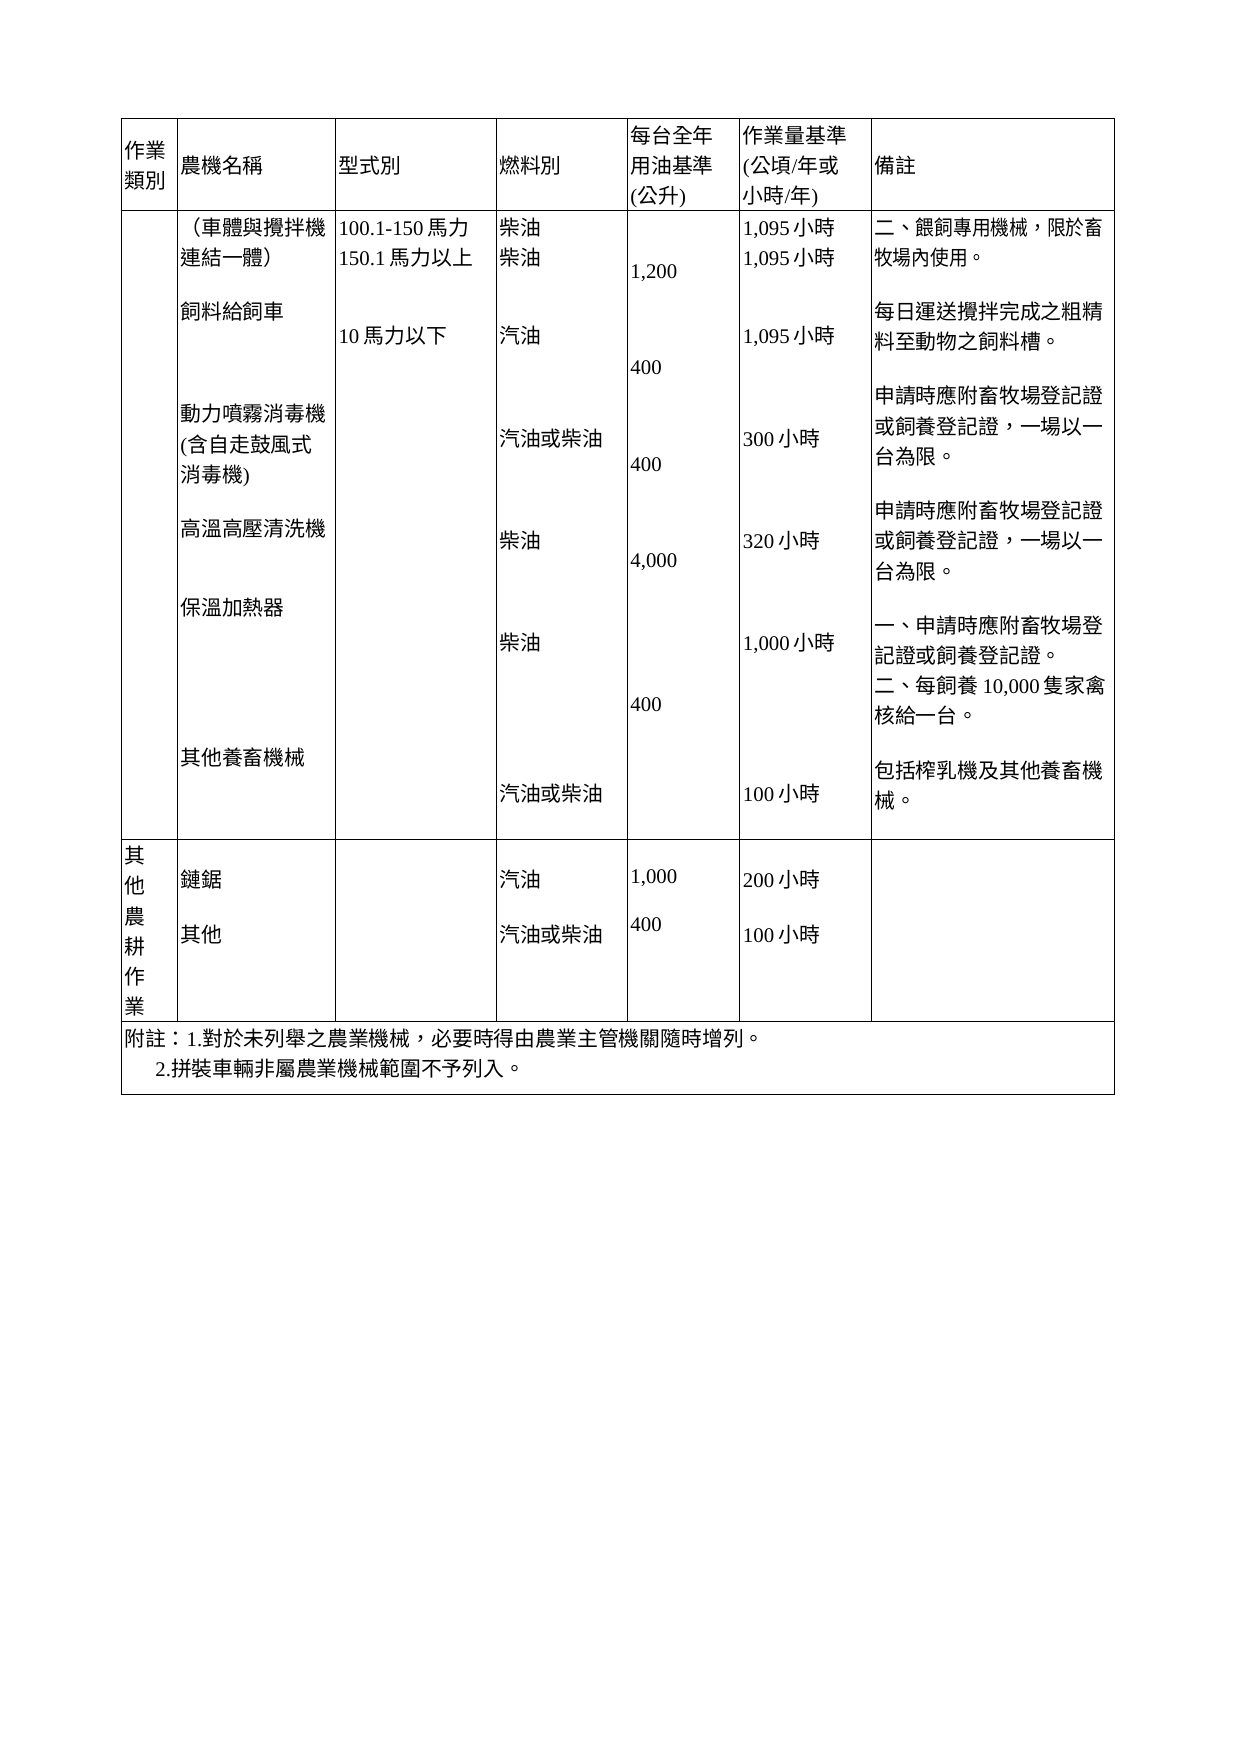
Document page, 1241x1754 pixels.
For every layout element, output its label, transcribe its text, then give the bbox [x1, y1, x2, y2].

table_header 備註 [872, 119, 1114, 210]
table_cell [872, 840, 1114, 1021]
table_cell [336, 840, 496, 1021]
table_cell 其 他 農 耕 作 業 [122, 840, 177, 1021]
table_cell 1,000 400 [628, 840, 739, 1021]
table_cell 二、餵飼專用機械，限於畜牧場內使用。 每日運送攪拌完成之粗精料至動物之飼料槽。 申請時應附畜牧場登記證或飼養登記證，一場以一台為限。 申請時應附畜牧場登記證或飼養登記證，一場以一台為限。 一、申請時應附畜牧場登記證或飼養登記證。 二、每飼養10,000隻家禽核給一台。 包括榨乳機及其他養畜機械。 [872, 211, 1114, 838]
table_header 作業 類別 [122, 119, 177, 210]
table_header 作業量基準 (公頃/年或 小時/年) [740, 119, 871, 210]
table_cell 汽油 汽油或柴油 [497, 840, 627, 1021]
table_cell [122, 211, 177, 838]
table_header 每台全年 用油基準 (公升) [628, 119, 739, 210]
table_cell 1,200 400 400 4,000 400 [628, 211, 739, 838]
table_cell 附註：1.對於未列舉之農業機械，必要時得由農業主管機關隨時增列。 2.拼裝車輛非屬農業機械範圍不予列入。 [122, 1022, 1114, 1094]
table_cell 1,095小時 1,095小時 1,095小時 300小時 320小時 1,000小時 100小時 [740, 211, 871, 838]
table_cell 鏈鋸 其他 [178, 840, 335, 1021]
table_cell （車體與攪拌機連結一體） 飼料給飼車 動力噴霧消毒機(含自走鼓風式消毒機) 高溫高壓清洗機 保溫加熱器 其他養畜機械 [178, 211, 335, 838]
table_header 燃料別 [497, 119, 627, 210]
table_cell 柴油 柴油 汽油 汽油或柴油 柴油 柴油 汽油或柴油 [497, 211, 627, 838]
table_cell 200小時 100小時 [740, 840, 871, 1021]
table_header 型式別 [336, 119, 496, 210]
table_cell 100.1-150馬力 150.1馬力以上 10馬力以下 [336, 211, 496, 838]
table_header 農機名稱 [178, 119, 335, 210]
